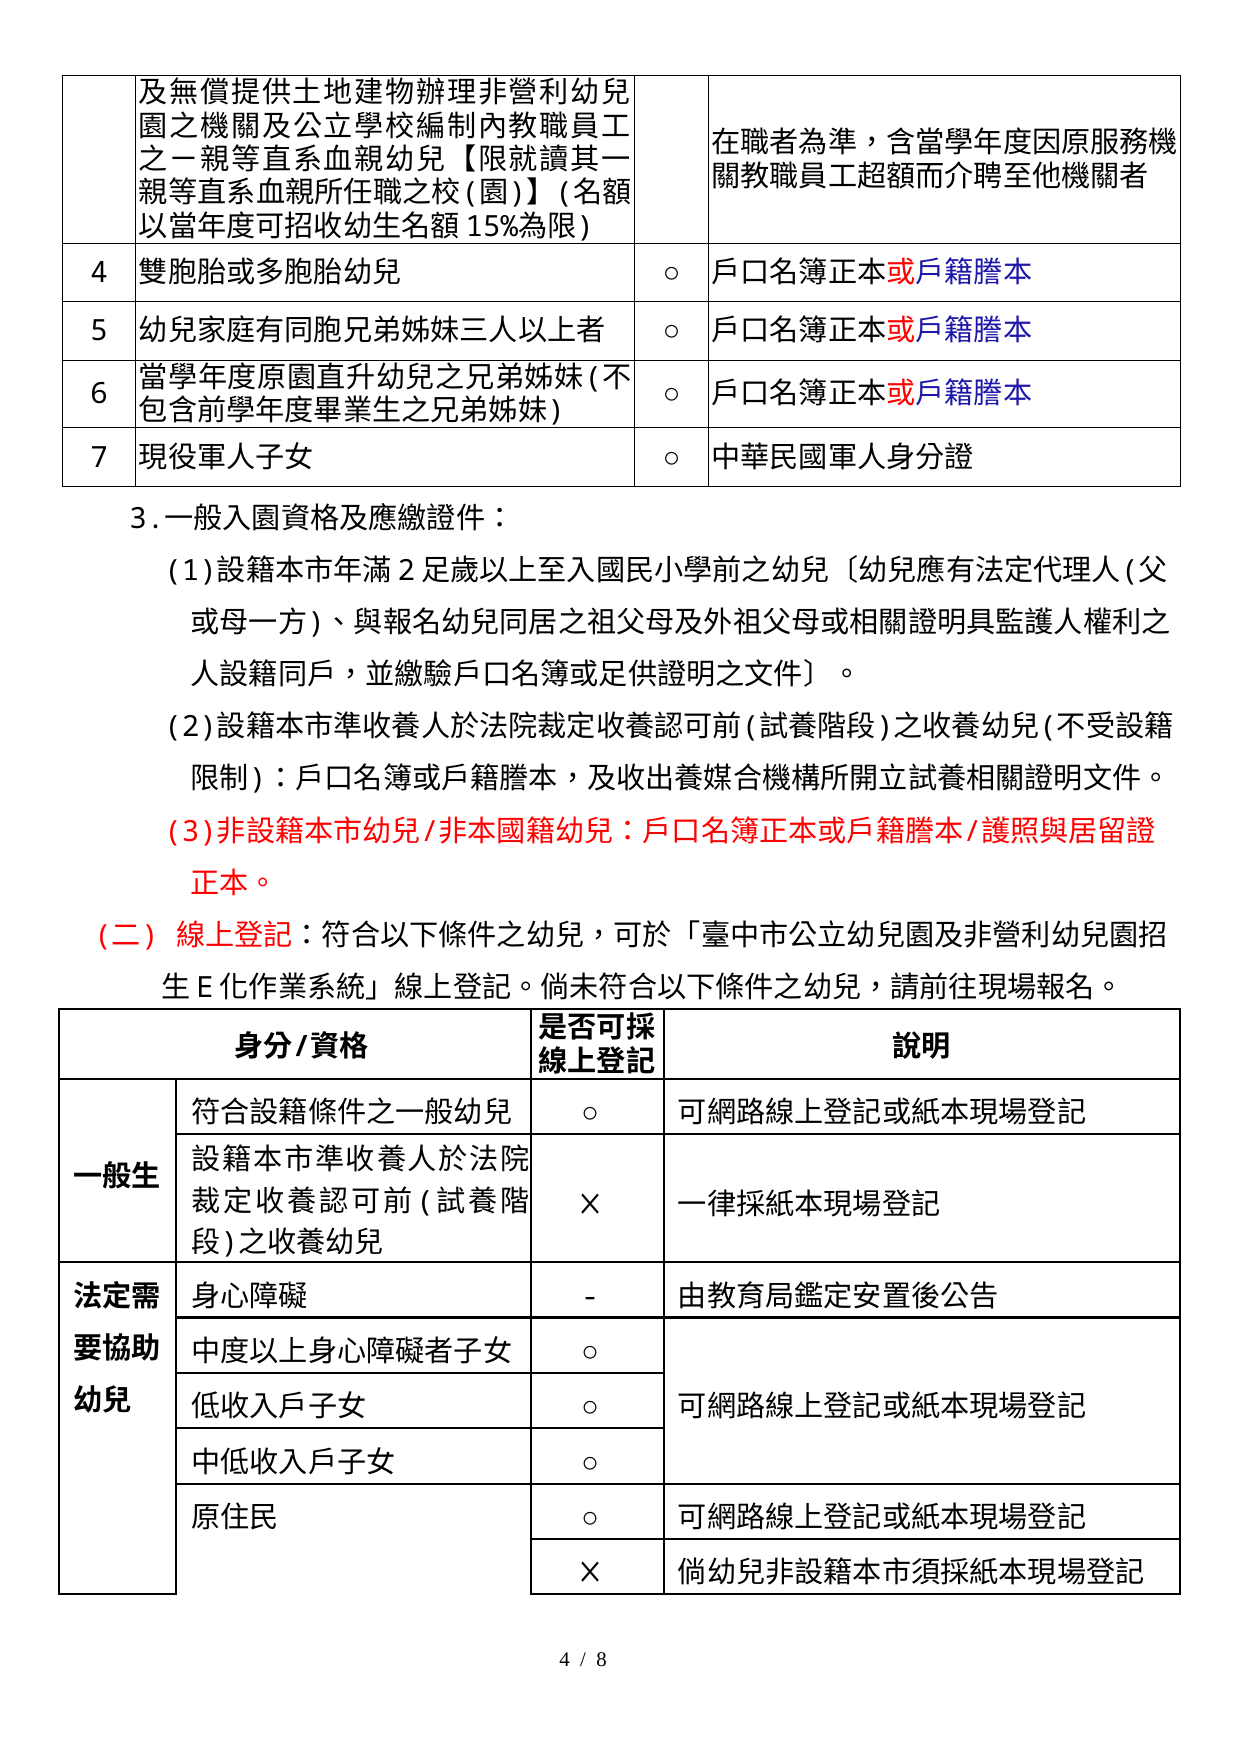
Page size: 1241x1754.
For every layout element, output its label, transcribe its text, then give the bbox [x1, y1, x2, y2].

table_cell ○ [532, 1319, 663, 1372]
table_cell 戶口名簿正本或戶籍謄本 [709, 302, 1180, 359]
table_cell ○ [532, 1485, 663, 1538]
table_cell 戶口名簿正本或戶籍謄本 [709, 244, 1180, 301]
table_cell 中華民國軍人身分證 [709, 428, 1180, 486]
table_cell 符合設籍條件之一般幼兒 [177, 1080, 530, 1133]
table_header 身分/資格 [60, 1010, 530, 1078]
text (二) 線上登記：符合以下條件之幼兒，可於「臺中市公立幼兒園及非營利幼兒園招生E化作業系統」線上登記。倘未符合以下條件之幼兒，請前往現場報名。 [59, 903, 1181, 1008]
table_cell ○ [532, 1080, 663, 1133]
text (2)設籍本市準收養人於法院裁定收養認可前(試養階段)之收養幼兒(不受設籍限制)：戶口名簿或戶籍謄本，及收出養媒合機構所開立試養相關證明文件。 [59, 695, 1181, 799]
table_cell ○ [532, 1429, 663, 1482]
table_cell ○ [532, 1374, 663, 1427]
table_cell 4 [63, 244, 135, 301]
table_cell 及無償提供土地建物辦理非營利幼兒園之機關及公立學校編制內教職員工之ㄧ親等直系血親幼兒【限就讀其一親等直系血親所任職之校(園)】(名額以當年度可招收幼生名額15%為限) [136, 76, 634, 243]
table_cell 戶口名簿正本或戶籍謄本 [709, 361, 1180, 427]
table_cell 幼兒家庭有同胞兄弟姊妹三人以上者 [136, 302, 634, 359]
table_cell [635, 76, 708, 243]
text (1)設籍本市年滿2足歲以上至入國民小學前之幼兒〔幼兒應有法定代理人(父或母一方)、與報名幼兒同居之祖父母及外祖父母或相關證明具監護人權利之人設籍同戶，並繳驗戶口名簿或足供證明之文件〕。 [59, 539, 1181, 695]
table_cell ○ [635, 302, 708, 359]
table_cell 現役軍人子女 [136, 428, 634, 486]
table_cell 一律採紙本現場登記 [665, 1135, 1179, 1261]
table_cell 可網路線上登記或紙本現場登記 [665, 1080, 1179, 1133]
table_cell ╳ [532, 1135, 663, 1261]
table_cell 6 [63, 361, 135, 427]
table_cell 中低收入戶子女 [177, 1429, 530, 1482]
table_cell 雙胞胎或多胞胎幼兒 [136, 244, 634, 301]
table_cell 一般生 [60, 1080, 175, 1261]
table_cell 可網路線上登記或紙本現場登記 [665, 1485, 1179, 1538]
table_cell 原住民 [177, 1485, 530, 1593]
table_header 說明 [665, 1010, 1179, 1078]
table_cell 法定需要協助幼兒 [60, 1263, 175, 1593]
table_cell 在職者為準，含當學年度因原服務機關教職員工超額而介聘至他機關者 [709, 76, 1180, 243]
table_cell ○ [635, 244, 708, 301]
table_cell ○ [635, 428, 708, 486]
text (3)非設籍本市幼兒/非本國籍幼兒：戶口名簿正本或戶籍謄本/護照與居留證正本。 [59, 799, 1181, 903]
table_cell 可網路線上登記或紙本現場登記 [665, 1319, 1179, 1482]
table_cell 身心障礙 [177, 1263, 530, 1316]
table_cell 7 [63, 428, 135, 486]
table_cell 中度以上身心障礙者子女 [177, 1319, 530, 1372]
table_cell ○ [635, 361, 708, 427]
table_cell 由教育局鑑定安置後公告 [665, 1263, 1179, 1316]
table_cell - [532, 1263, 663, 1316]
table_cell 5 [63, 302, 135, 359]
table_cell 當學年度原園直升幼兒之兄弟姊妹(不包含前學年度畢業生之兄弟姊妹) [136, 361, 634, 427]
text 3.一般入園資格及應繳證件： [59, 487, 1181, 539]
table_header 是否可採線上登記 [532, 1010, 663, 1078]
table_cell ╳ [532, 1540, 663, 1593]
table_cell 設籍本市準收養人於法院裁定收養認可前(試養階段)之收養幼兒 [177, 1135, 530, 1261]
table_cell 低收入戶子女 [177, 1374, 530, 1427]
table_cell 倘幼兒非設籍本市須採紙本現場登記 [665, 1540, 1179, 1593]
table_cell [63, 76, 135, 243]
